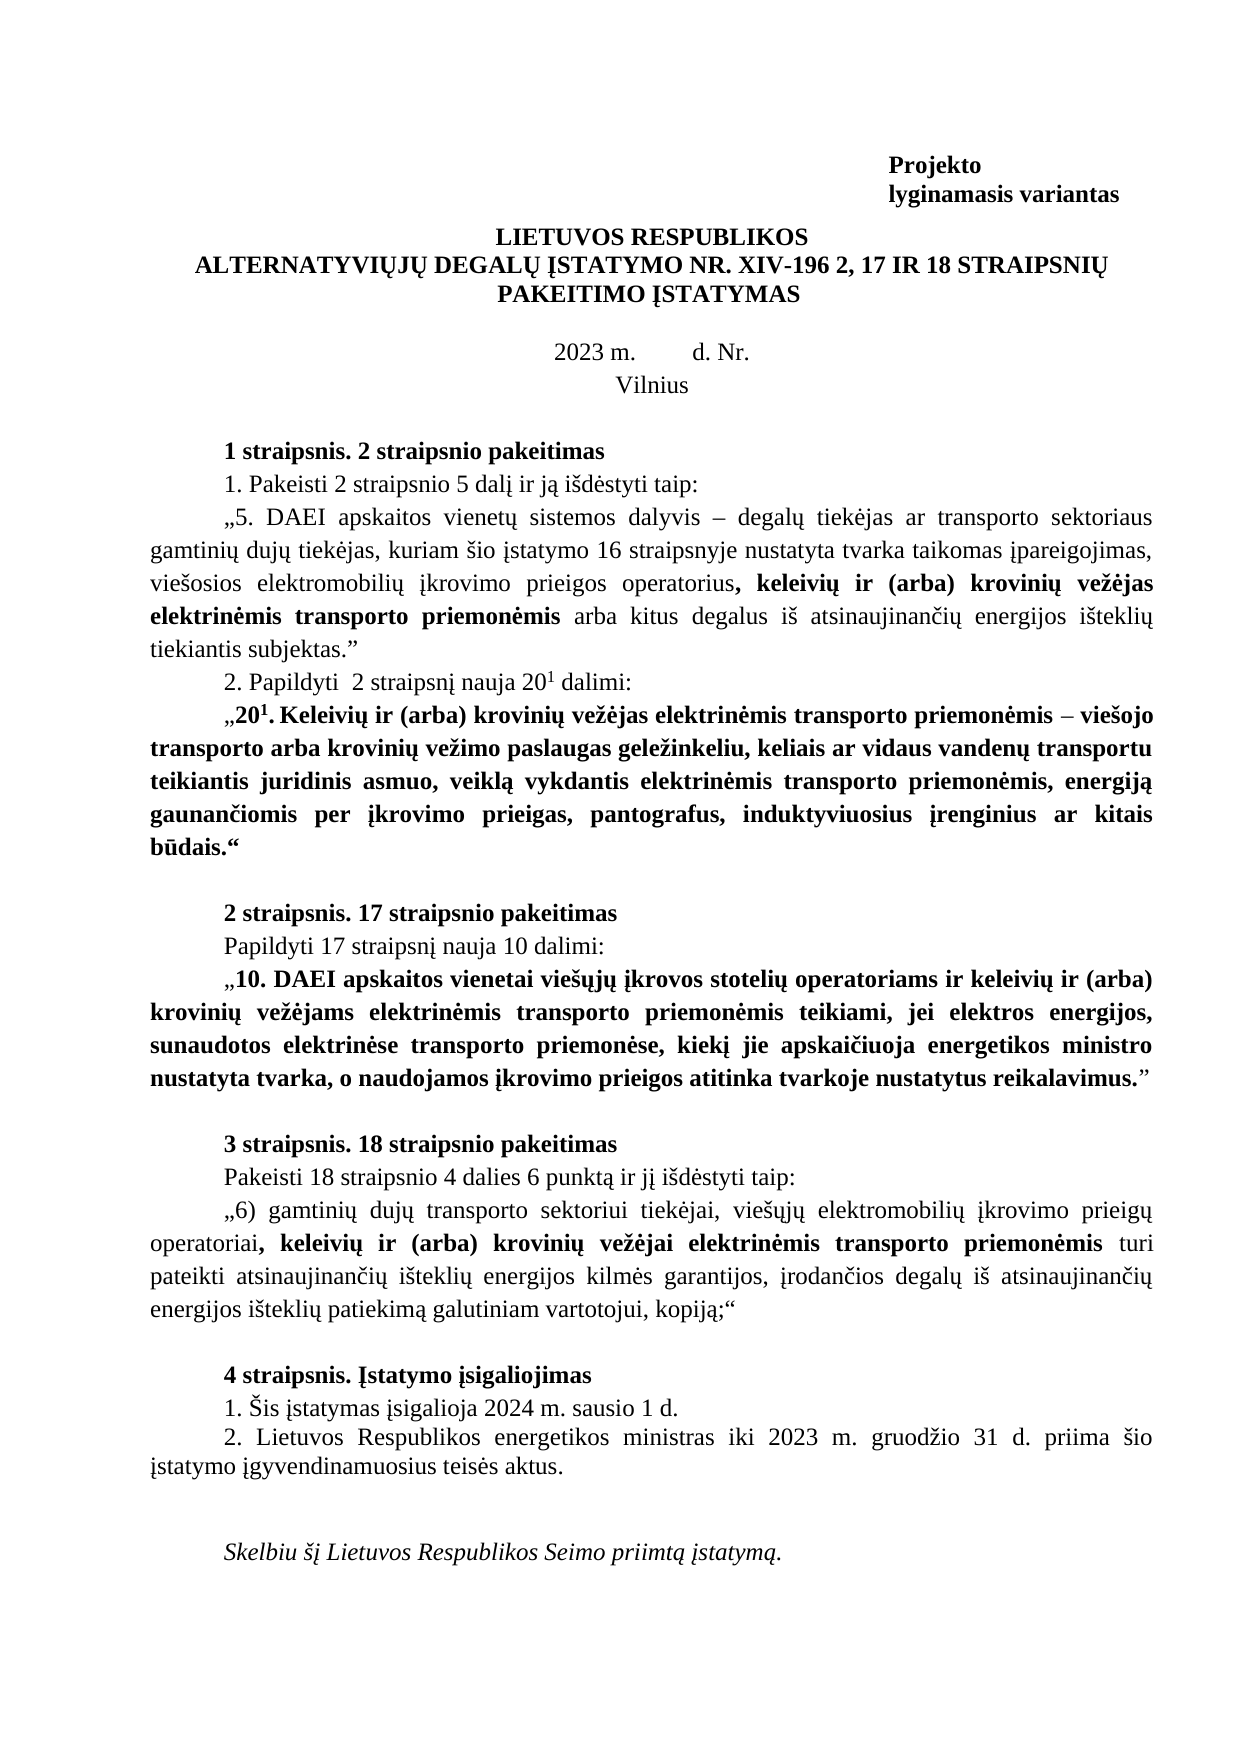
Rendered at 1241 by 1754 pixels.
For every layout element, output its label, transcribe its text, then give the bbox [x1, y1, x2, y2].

text Papildyti 17 straipsnį nauja 10 dalimi: [150, 931, 1154, 960]
text 1. Pakeisti 2 straipsnio 5 dalį ir ją išdėstyti taip: [150, 469, 1154, 498]
text „6) gamtinių dujų transporto sektoriui tiekėjai, viešųjų elektromobilių įkrovimo prieigų operatoriai, keleivių ir (arba) krovinių vežėjai elektrinėmis transporto priemonėmis turi pateikti atsinaujinančių išteklių energijos kilmės garantijos, įrodančios degalų iš atsinaujinančių energijos išteklių patiekimą galutiniam vartotojui, kopiją;“ [150, 1195, 1154, 1323]
text 1 straipsnis. 2 straipsnio pakeitimas [150, 436, 1154, 465]
text ALTERNATYVIŲJŲ DEGALŲ ĮSTATYMO NR. XIV-196 2, 17 IR 18 STRAIPSNIŲ PAKEITIMO ĮSTATYMAS [150, 251, 1154, 308]
text 1. Šis įstatymas įsigalioja 2024 m. sausio 1 d. [150, 1393, 1154, 1422]
text 3 straipsnis. 18 straipsnio pakeitimas [150, 1129, 1154, 1158]
text Projekto [888, 150, 1154, 179]
text Skelbiu šį Lietuvos Respublikos Seimo priimtą įstatymą. [150, 1537, 1154, 1566]
text 2. Lietuvos Respublikos energetikos ministras iki 2023 m. gruodžio 31 d. priima šio įstatymo įgyvendinamuosius teisės aktus. [150, 1422, 1154, 1480]
text „5. DAEI apskaitos vienetų sistemos dalyvis – degalų tiekėjas ar transporto sektoriaus gamtinių dujų tiekėjas, kuriam šio įstatymo 16 straipsnyje nustatyta tvarka taikomas įpareigojimas, viešosios elektromobilių įkrovimo prieigos operatorius, keleivių ir (arba) krovinių vežėjas elektrinėmis transporto priemonėmis arba kitus degalus iš atsinaujinančių energijos išteklių tiekiantis subjektas.” [150, 502, 1154, 663]
text lyginamasis variantas [888, 179, 1154, 207]
text „201. Keleivių ir (arba) krovinių vežėjas elektrinėmis transporto priemonėmis – viešojo transporto arba krovinių vežimo paslaugas geležinkeliu, keliais ar vidaus vandenų transportu teikiantis juridinis asmuo, veiklą vykdantis elektrinėmis transporto priemonėmis, energiją gaunančiomis per įkrovimo prieigas, pantografus, induktyviuosius įrenginius ar kitais būdais.“ [150, 700, 1154, 861]
text LIETUVOS RESPUBLIKOS [150, 222, 1154, 251]
text 2023 m. d. Nr. [150, 337, 1154, 366]
text Pakeisti 18 straipsnio 4 dalies 6 punktą ir jį išdėstyti taip: [150, 1162, 1154, 1191]
text 2. Papildyti 2 straipsnį nauja 201 dalimi: [150, 667, 1154, 696]
text „10. DAEI apskaitos vienetai viešųjų įkrovos stotelių operatoriams ir keleivių ir (arba) krovinių vežėjams elektrinėmis transporto priemonėmis teikiami, jei elektros energijos, sunaudotos elektrinėse transporto priemonėse, kiekį jie apskaičiuoja energetikos ministro nustatyta tvarka, o naudojamos įkrovimo prieigos atitinka tvarkoje nustatytus reikalavimus.” [150, 964, 1154, 1092]
text 4 straipsnis. Įstatymo įsigaliojimas [150, 1361, 1154, 1389]
text Vilnius [150, 370, 1154, 399]
text 2 straipsnis. 17 straipsnio pakeitimas [150, 898, 1154, 927]
